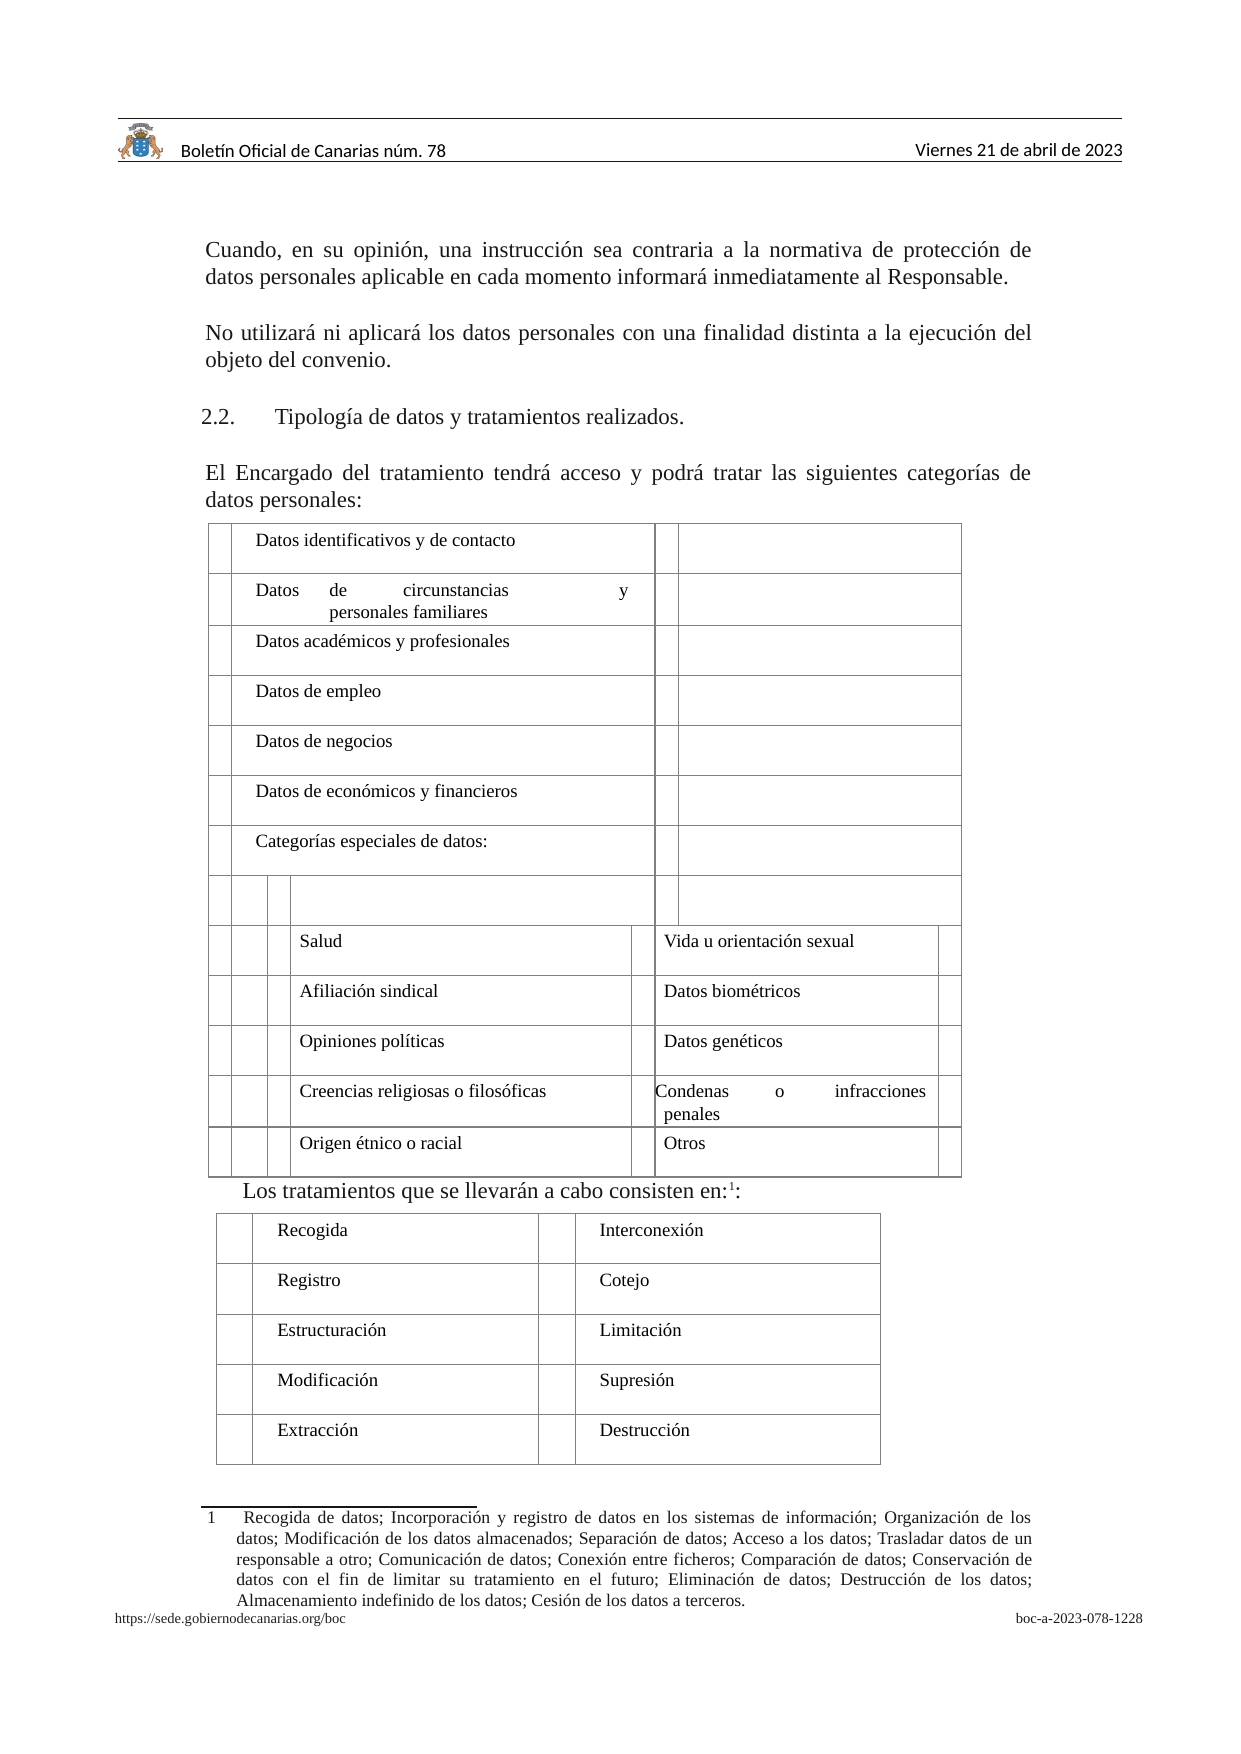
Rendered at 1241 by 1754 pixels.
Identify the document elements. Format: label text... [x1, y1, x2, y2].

table_cell [656, 676, 678, 725]
table_cell [619, 976, 631, 1025]
text Los tratamientos que se llevarán a cabo consisten en:: [242, 1177, 1034, 1204]
table_cell [539, 1415, 575, 1464]
table_cell Opiniones políticas [291, 1026, 619, 1075]
table_cell [217, 1365, 252, 1414]
table_cell [209, 1076, 231, 1126]
table_cell [619, 626, 654, 675]
table_cell [232, 926, 267, 975]
table_cell [619, 776, 654, 825]
table_cell [232, 876, 267, 925]
table_cell Datos académicos y profesionales [232, 626, 619, 675]
table_cell [232, 1128, 267, 1176]
text No utilizará ni aplicará los datos personales con una finalidad distinta a la ejecución del objeto del convenio. [205, 319, 1034, 373]
table_cell [268, 876, 290, 925]
table_cell [632, 1076, 654, 1126]
table_cell [939, 976, 961, 1025]
table_cell Datos de negocios [232, 726, 619, 775]
table_cell [209, 626, 231, 675]
table_cell Limitación [576, 1315, 880, 1363]
table_cell [268, 1026, 290, 1075]
table_cell [632, 976, 654, 1025]
table_cell [656, 574, 678, 625]
table_cell [656, 876, 678, 925]
table_cell Supresión [576, 1365, 880, 1414]
table_cell [268, 976, 290, 1025]
table_cell Datos de empleo [232, 676, 619, 725]
table_cell Datos biométricos [656, 976, 938, 1025]
table_cell [939, 1076, 961, 1126]
table_cell [632, 1128, 654, 1176]
table_cell [268, 926, 290, 975]
table_cell Registro [253, 1264, 538, 1313]
table_cell [619, 726, 654, 775]
table_cell [217, 1315, 252, 1363]
table_header [539, 1214, 575, 1263]
table_cell [539, 1365, 575, 1414]
table_cell [209, 676, 231, 725]
table_cell Extracción [253, 1415, 538, 1464]
table_cell [656, 726, 678, 775]
table_cell [632, 1026, 654, 1075]
table_cell [232, 1026, 267, 1075]
table_cell Modificación [253, 1365, 538, 1414]
table_cell [209, 1128, 231, 1176]
table_header [619, 524, 654, 573]
table_cell [939, 1128, 961, 1176]
table_cell [679, 574, 961, 625]
table_cell [619, 826, 654, 875]
list Tipología de datos y tratamientos realizados. [201, 403, 1034, 429]
table_cell Condenas o infracciones penales [656, 1076, 938, 1126]
table_cell [679, 676, 961, 725]
table_cell Destrucción [576, 1415, 880, 1464]
table_header [679, 524, 961, 573]
table_cell [209, 876, 231, 925]
table_cell [619, 876, 654, 925]
table_cell [656, 776, 678, 825]
text Recogida de datos; Incorporación y registro de datos en los sistemas de información; Organización de los datos; Modificación de los datos almacenados; Separación de datos; Acceso a los datos; Trasladar datos de un responsable a otro; Comunicación de datos; Conexión entre ficheros; Comparación de datos; Conservación de datos con el fin de limitar su tratamiento en el futuro; Eliminación de datos; Destrucción de los datos; Almacenamiento indefinido de los datos; Cesión de los datos a terceros. [207, 1507, 1033, 1610]
text El Encargado del tratamiento tendrá acceso y podrá tratar las siguientes categorías de datos personales: [205, 459, 1034, 512]
table_cell [679, 776, 961, 825]
table_cell [209, 726, 231, 775]
table_cell [209, 776, 231, 825]
table_cell [209, 574, 231, 625]
table_cell [939, 926, 961, 975]
table_header Interconexión [576, 1214, 880, 1263]
table_cell [619, 1128, 631, 1176]
table_cell Creencias religiosas o filosóficas [291, 1076, 619, 1126]
table_cell [209, 1026, 231, 1075]
table_cell Cotejo [576, 1264, 880, 1313]
table_cell [268, 1076, 290, 1126]
table_header Datos identificativos y de contacto [232, 524, 619, 573]
table_cell [291, 876, 619, 925]
text Cuando, en su opinión, una instrucción sea contraria a la normativa de protección de datos personales aplicable en cada momento informará inmediatamente al Responsable. [205, 236, 1034, 290]
table_cell Datos de económicos y financieros [232, 776, 619, 825]
table_cell [619, 676, 654, 725]
table_header Recogida [253, 1214, 538, 1263]
table_cell [632, 926, 654, 975]
table_cell [209, 926, 231, 975]
table_cell Datos genéticos [656, 1026, 938, 1075]
table_cell [679, 876, 961, 925]
table_cell Origen étnico o racial [291, 1128, 619, 1176]
table_cell [939, 1026, 961, 1075]
table_cell [217, 1415, 252, 1464]
table_cell [539, 1315, 575, 1363]
table_cell [619, 1076, 631, 1126]
table_cell [679, 726, 961, 775]
table_header [209, 524, 231, 573]
table_cell [619, 1026, 631, 1075]
table_cell [656, 626, 678, 675]
table_cell [619, 926, 631, 975]
table_cell [217, 1264, 252, 1313]
table_cell y [619, 574, 654, 625]
table_cell Categorías especiales de datos: [232, 826, 619, 875]
table_cell Afiliación sindical [291, 976, 619, 1025]
table_header [217, 1214, 252, 1263]
table_cell [232, 976, 267, 1025]
table_cell Datos de circunstancias personales familiares [232, 574, 619, 625]
table_cell Salud [291, 926, 619, 975]
table_cell Estructuración [253, 1315, 538, 1363]
table_cell Vida u orientación sexual [656, 926, 938, 975]
table_header [656, 524, 678, 573]
table_cell [232, 1076, 267, 1126]
table_cell [679, 626, 961, 675]
table_cell [656, 826, 678, 875]
table_cell [679, 826, 961, 875]
table_cell [268, 1128, 290, 1176]
table_cell [539, 1264, 575, 1313]
table_cell [209, 976, 231, 1025]
table_cell [209, 826, 231, 875]
table_cell Otros [656, 1128, 938, 1176]
